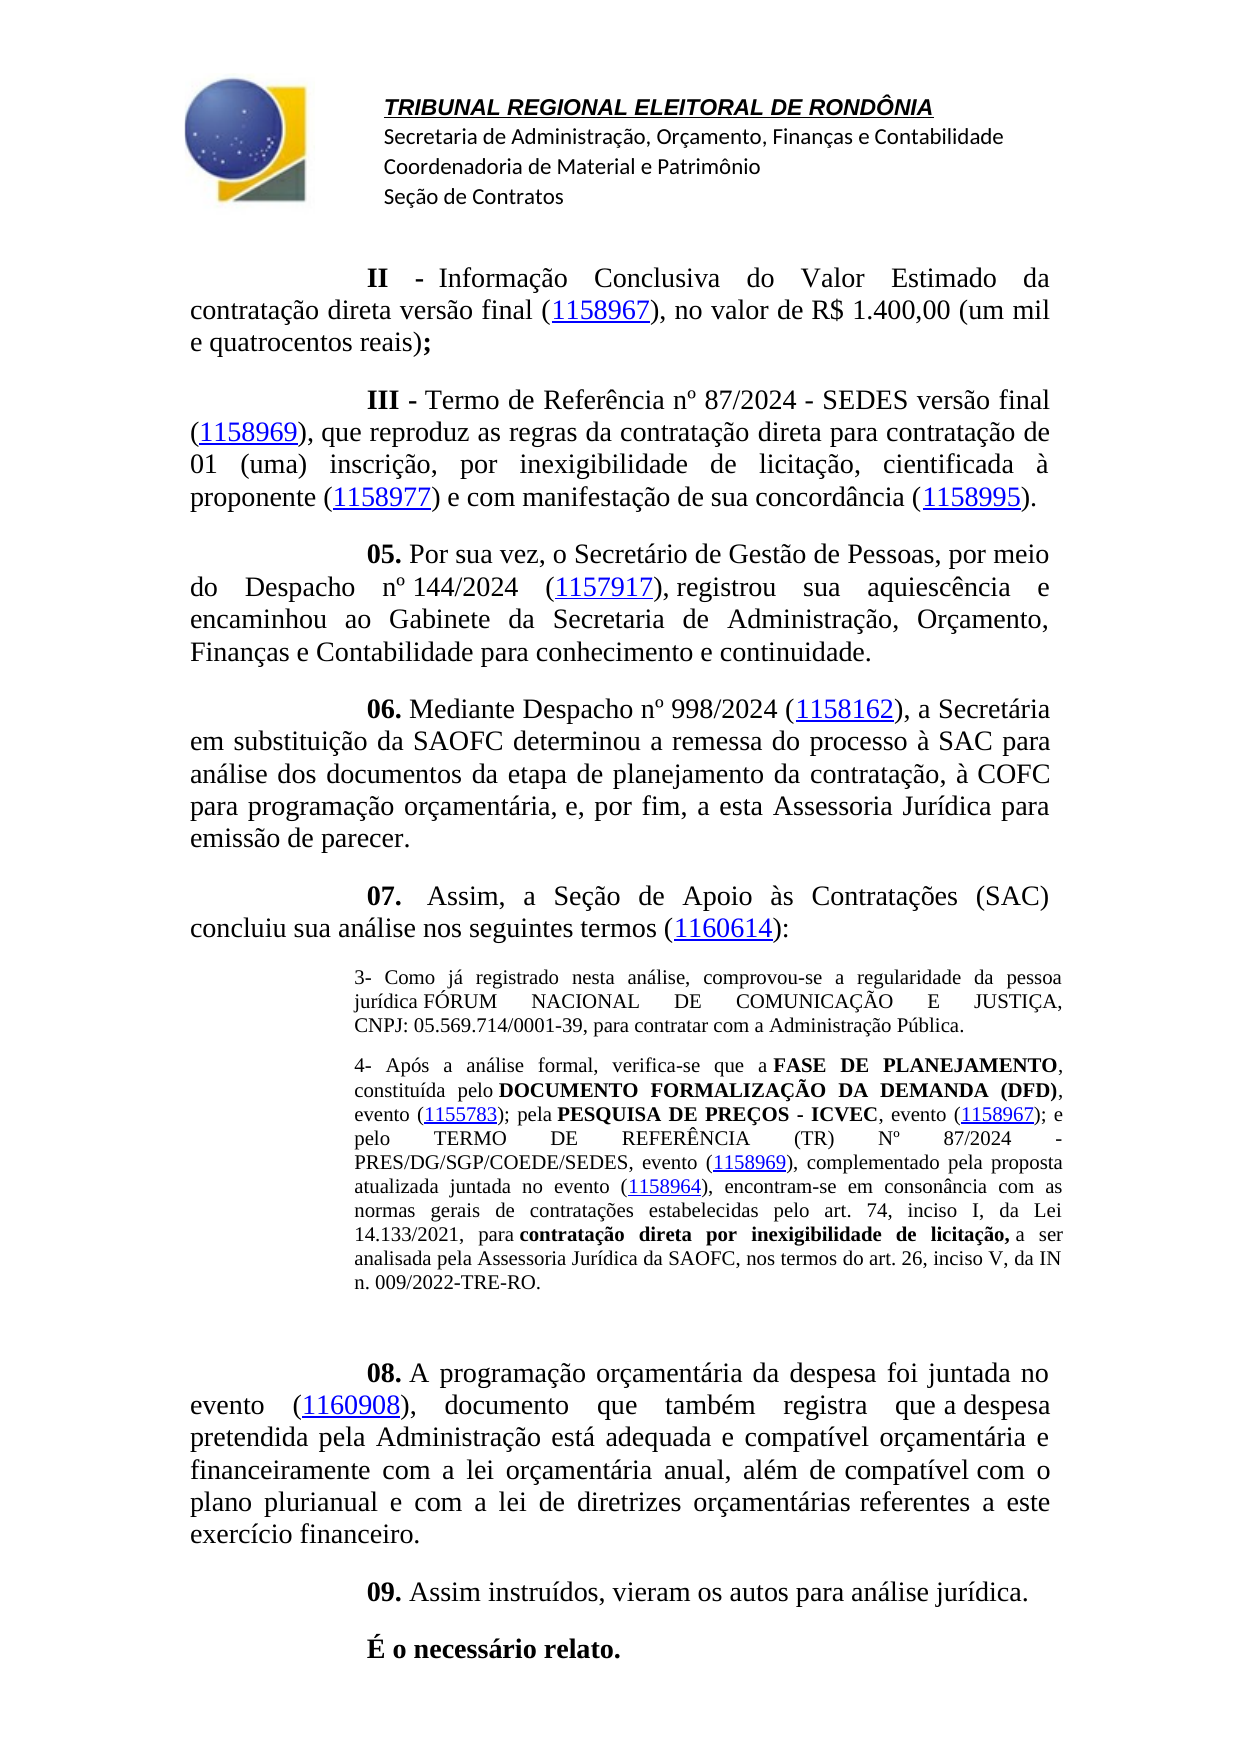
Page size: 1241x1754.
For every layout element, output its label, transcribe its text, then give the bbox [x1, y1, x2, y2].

text 3- Como já registrado nesta análise, comprovou-se a regularidade da pessoa jurídica FÓRUM NACIONAL DE COMUNICAÇÃO E JUSTIÇA, CNPJ: 05.569.714/0001-39,​ para contratar com a Administração Pública. [354, 964, 1063, 1037]
text III - Termo de Referência nº 87/2024 - SEDES versão final (1158969), que reproduz as regras da contratação direta para contratação de 01 (uma) inscrição, por inexigibilidade de licitação, cientificada à proponente (1158977) e com manifestação de sua concordância (1158995). [190, 383, 1051, 512]
text II - Informação Conclusiva do Valor Estimado da contratação direta versão final (1158967), no valor de R$ 1.400,00 (um mil e quatrocentos reais); [190, 261, 1051, 358]
text 4- Após a análise formal, verifica-se que a FASE DE PLANEJAMENTO, constituída pelo DOCUMENTO FORMALIZAÇÃO DA DEMANDA (DFD), evento (1155783); pela PESQUISA DE PREÇOS - ICVEC, evento (1158967); e pelo TERMO DE REFERÊNCIA (TR) Nº 87/2024 - PRES/DG/SGP/COEDE/SEDES, evento (1158969), complementado pela proposta atualizada juntada no evento (1158964), encontram-se em consonância com as normas gerais de contratações estabelecidas pelo art. 74, inciso I, da Lei 14.133/2021, para contratação direta por inexigibilidade de licitação, a ser analisada pela Assessoria Jurídica da SAOFC, nos termos do art. 26, inciso V, da IN n. 009/2022-TRE-RO. [354, 1053, 1063, 1294]
text 05. Por sua vez, o Secretário de Gestão de Pessoas, por meio do Despacho nº 144/2024 (1157917), registrou sua aquiescência e encaminhou ao Gabinete da Secretaria de Administração, Orçamento, Finanças e Contabilidade para conhecimento e continuidade. [190, 537, 1051, 667]
text 06. Mediante Despacho nº 998/2024 (1158162), a Secretária em substituição da SAOFC determinou a remessa do processo à SAC para análise dos documentos da etapa de planejamento da contratação, à COFC para programação orçamentária, e, por fim, a esta Assessoria Jurídica para emissão de parecer. [190, 692, 1051, 854]
text 07. Assim, a Seção de Apoio às Contratações (SAC) concluiu sua análise nos seguintes termos (1160614): [190, 879, 1051, 944]
text 08. A programação orçamentária da despesa foi juntada no evento (1160908), documento que também registra que a despesa pretendida pela Administração está adequada e compatível orçamentária e financeiramente com a lei orçamentária anual, além de compatível com o plano plurianual e com a lei de diretrizes orçamentárias referentes a este exercício financeiro. [190, 1356, 1051, 1550]
text 09. Assim instruídos, vieram os autos para análise jurídica. [190, 1575, 1051, 1607]
text É o necessário relato. [190, 1632, 1051, 1665]
